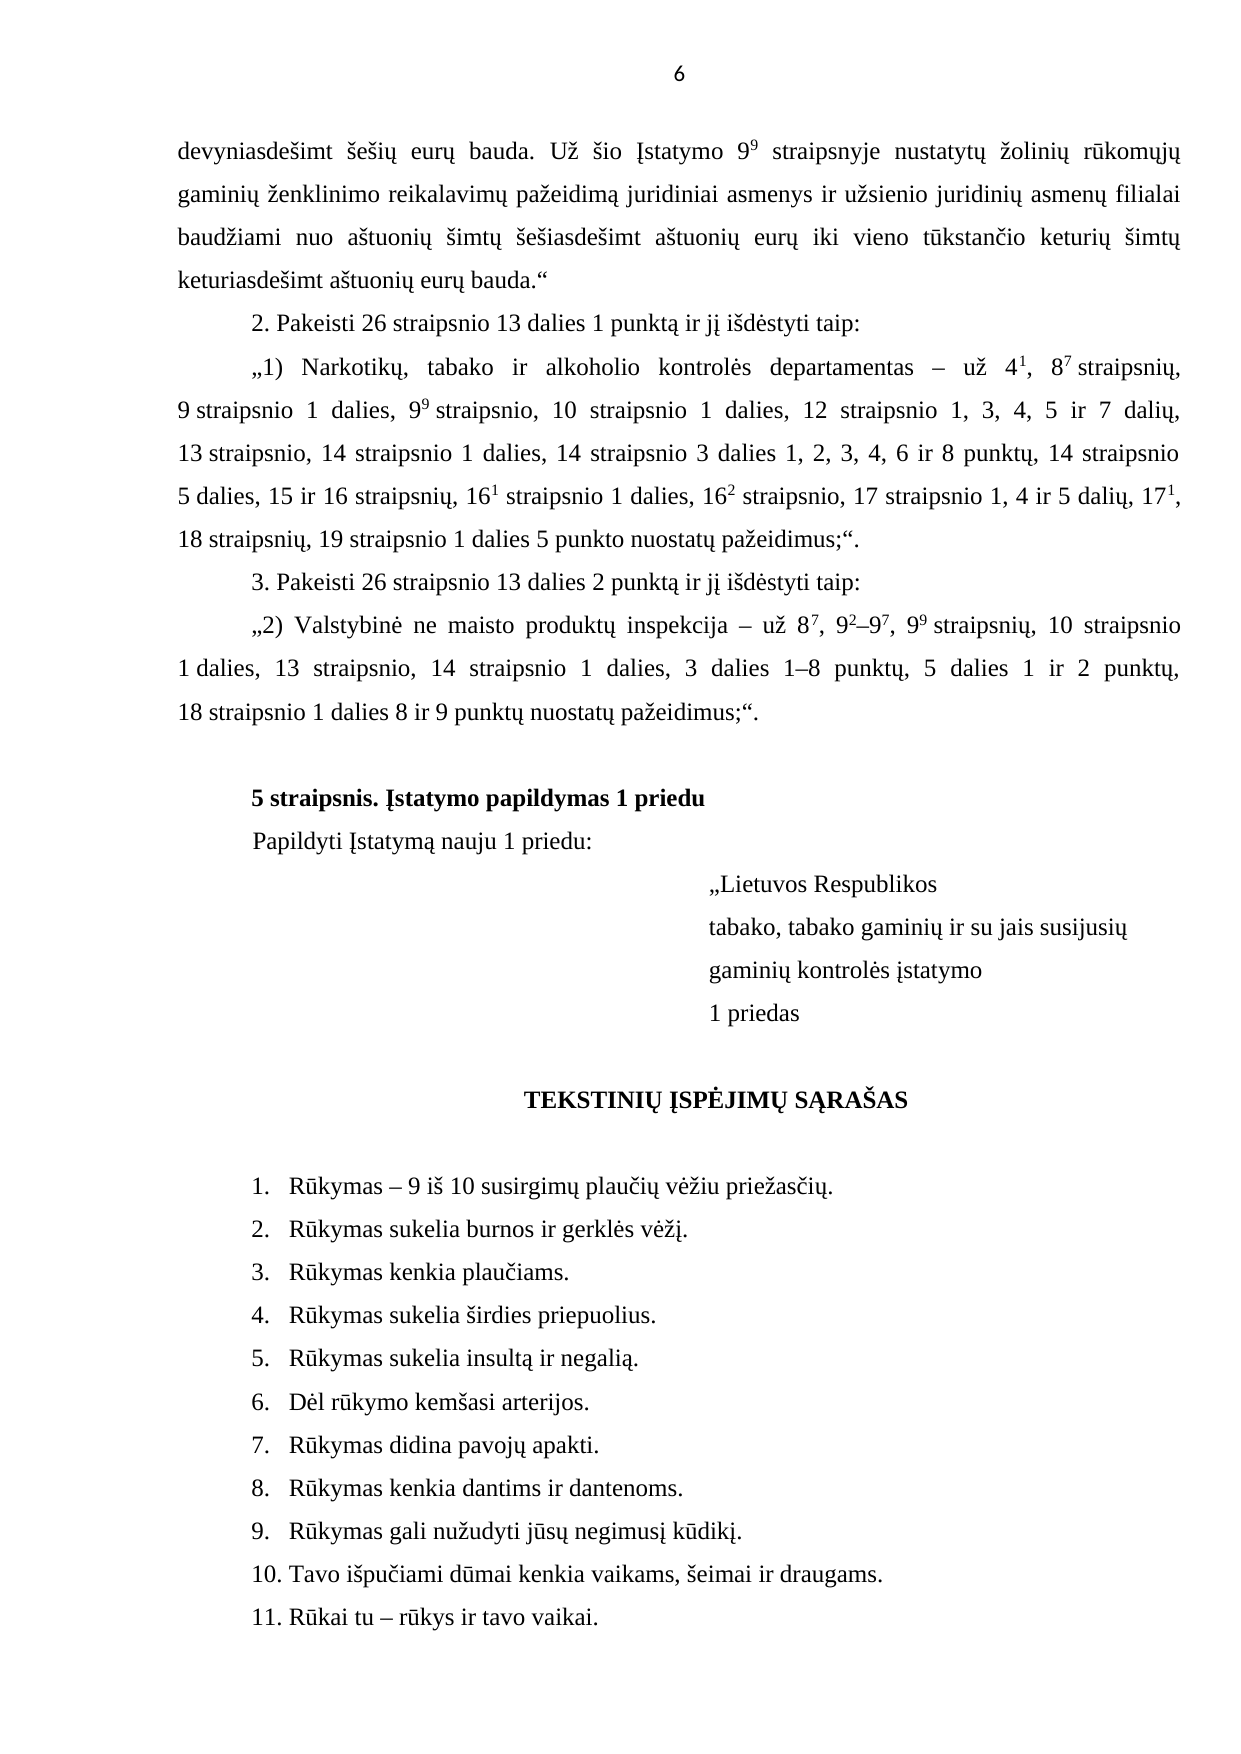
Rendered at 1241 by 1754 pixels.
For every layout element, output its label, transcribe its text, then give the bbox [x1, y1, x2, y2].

text 8. Rūkymas kenkia dantims ir dantenoms. [251, 1473, 1181, 1502]
text gaminių kontrolės įstatymo [709, 955, 1181, 984]
text 6. Dėl rūkymo kemšasi arterijos. [251, 1387, 1181, 1415]
text 3. Rūkymas kenkia plaučiams. [251, 1257, 1181, 1286]
text Papildyti Įstatymą nauju 1 priedu: [177, 826, 1181, 855]
text „Lietuvos Respublikos [709, 869, 1181, 898]
text 10. Tavo išpučiami dūmai kenkia vaikams, šeimai ir draugams. [251, 1559, 1181, 1588]
text 2. Rūkymas sukelia burnos ir gerklės vėžį. [251, 1214, 1181, 1243]
text 1. Rūkymas – 9 iš 10 susirgimų plaučių vėžiu priežasčių. [251, 1171, 1181, 1200]
text 11. Rūkai tu – rūkys ir tavo vaikai. [251, 1602, 1181, 1631]
text tabako, tabako gaminių ir su jais susijusių [709, 912, 1181, 941]
text 9. Rūkymas gali nužudyti jūsų negimusį kūdikį. [251, 1516, 1181, 1545]
text 5. Rūkymas sukelia insultą ir negalią. [251, 1343, 1181, 1372]
text „2) Valstybinė ne maisto produktų inspekcija – už 87, 92–97, 99 straipsnių, 10 straipsnio 1 dalies, 13 straipsnio, 14 straipsnio 1 dalies, 3 dalies 1–8 punktų, 5 dalies 1 ir 2 punktų, 18 straipsnio 1 dalies 8 ir 9 punktų nuostatų pažeidimus;“. [177, 610, 1181, 725]
text 1 priedas [709, 998, 1181, 1027]
text 2. Pakeisti 26 straipsnio 13 dalies 1 punktą ir jį išdėstyti taip: [177, 308, 1181, 337]
text 4. Rūkymas sukelia širdies priepuolius. [251, 1300, 1181, 1329]
text devyniasdešimt šešių eurų bauda. Už šio Įstatymo 99 straipsnyje nustatytų žolinių rūkomųjų gaminių ženklinimo reikalavimų pažeidimą juridiniai asmenys ir užsienio juridinių asmenų filialai baudžiami nuo aštuonių šimtų šešiasdešimt aštuonių eurų iki vieno tūkstančio keturių šimtų keturiasdešimt aštuonių eurų bauda.“ [177, 136, 1181, 294]
text „1) Narkotikų, tabako ir alkoholio kontrolės departamentas – už 41, 87 straipsnių, 9 straipsnio 1 dalies, 99 straipsnio, 10 straipsnio 1 dalies, 12 straipsnio 1, 3, 4, 5 ir 7 dalių, 13 straipsnio, 14 straipsnio 1 dalies, 14 straipsnio 3 dalies 1, 2, 3, 4, 6 ir 8 punktų, 14 straipsnio 5 dalies, 15 ir 16 straipsnių, 161 straipsnio 1 dalies, 162 straipsnio, 17 straipsnio 1, 4 ir 5 dalių, 171, 18 straipsnių, 19 straipsnio 1 dalies 5 punkto nuostatų pažeidimus;“. [177, 352, 1181, 553]
text 3. Pakeisti 26 straipsnio 13 dalies 2 punktą ir jį išdėstyti taip: [177, 567, 1181, 596]
text 5 straipsnis. Įstatymo papildymas 1 priedu [177, 783, 1181, 812]
text TEKSTINIŲ ĮSPĖJIMŲ SĄRAŠAS [177, 1085, 1181, 1113]
text 7. Rūkymas didina pavojų apakti. [251, 1430, 1181, 1458]
